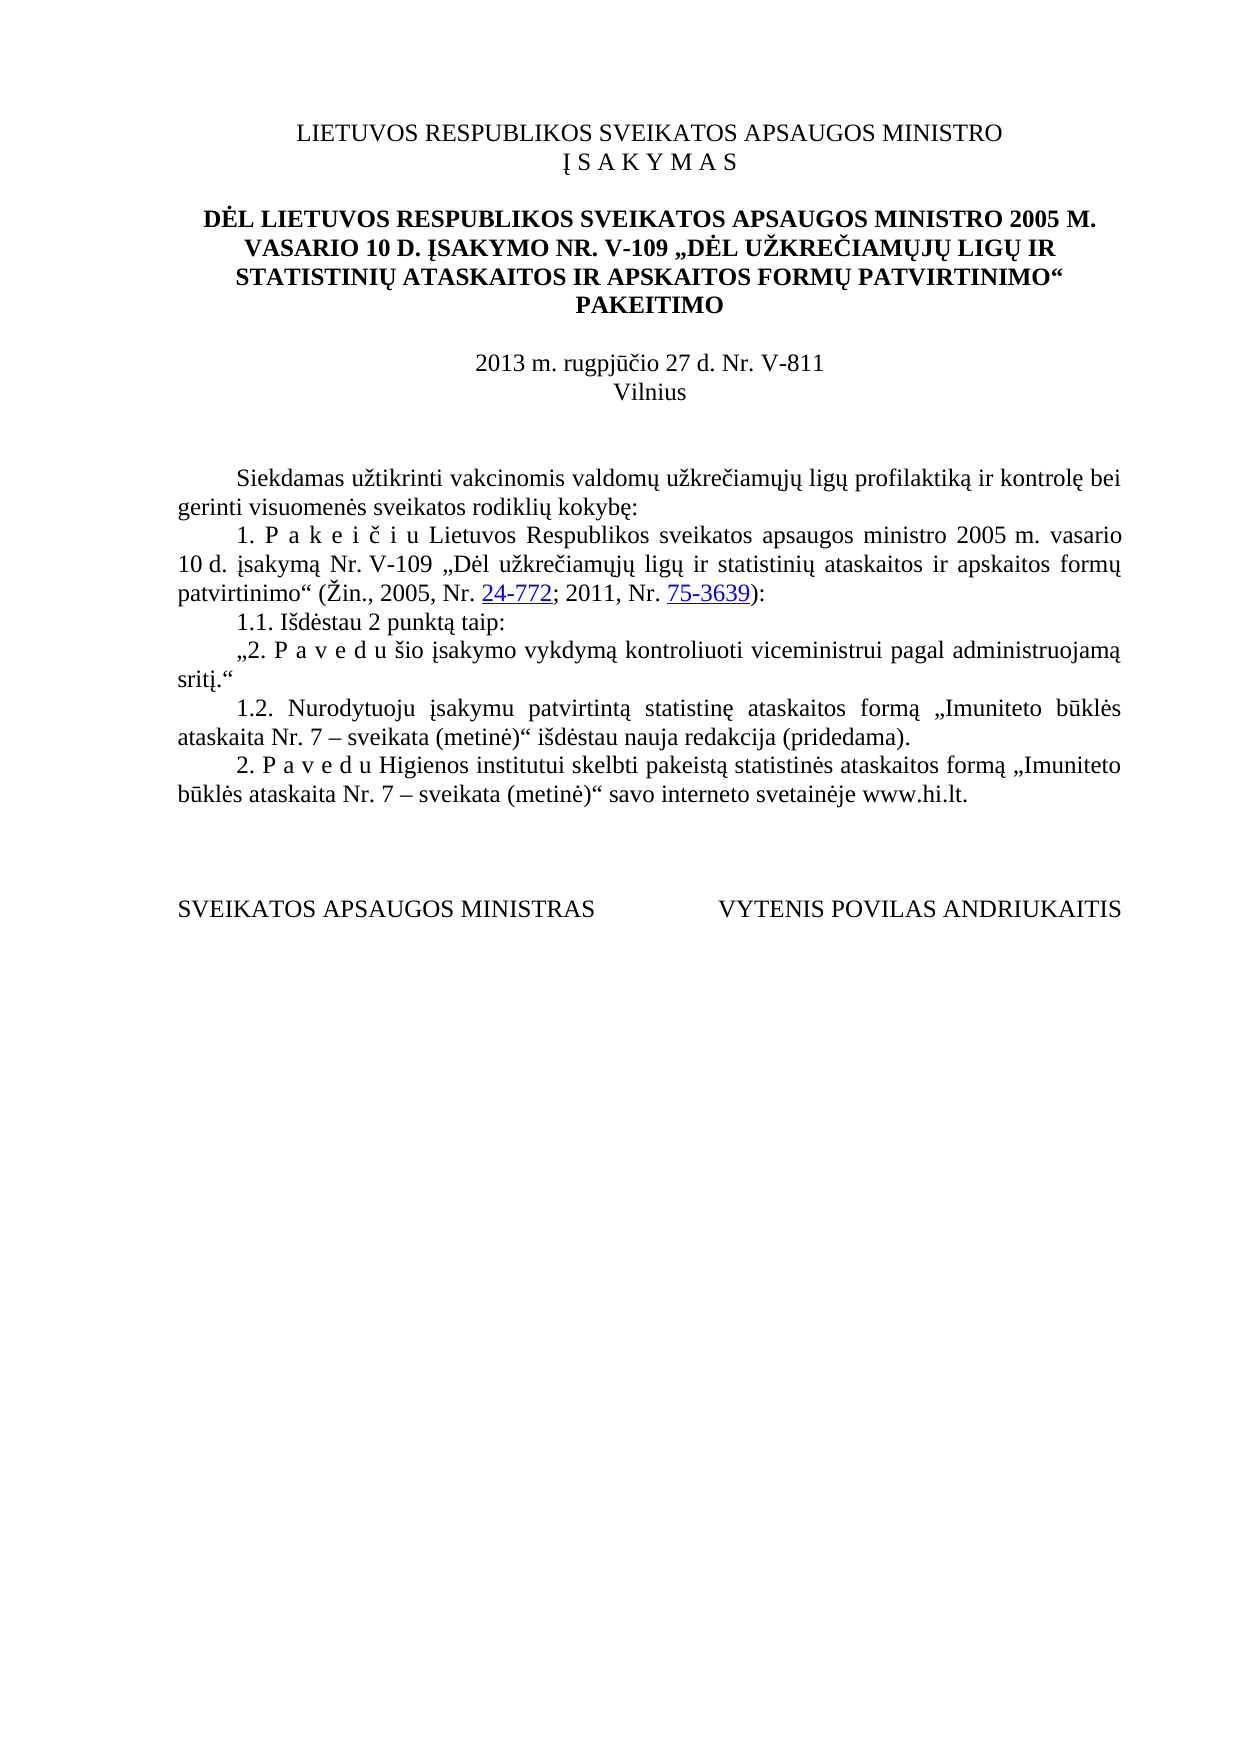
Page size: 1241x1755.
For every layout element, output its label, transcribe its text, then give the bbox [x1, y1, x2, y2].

text DĖL LIETUVOS RESPUBLIKOS SVEIKATOS APSAUGOS MINISTRO 2005 M. VASARIO 10 D. ĮSAKYMO Nr. V-109 „DĖL UŽKREČIAMŲJŲ LIGŲ IR STATISTINIŲ ATASKAITOS IR APSKAITOS FORMŲ PATVIRTINIMO“ PAKEITIMO [177, 204, 1122, 319]
text „2. P a v e d u šio įsakymo vykdymą kontroliuoti viceministrui pagal administruojamą sritį.“ [177, 636, 1122, 693]
text 2. P a v e d u Higienos institutui skelbti pakeistą statistinės ataskaitos formą „Imuniteto būklės ataskaita Nr. 7 – sveikata (metinė)“ savo interneto svetainėje www.hi.lt. [177, 751, 1122, 808]
text LIETUVOS RESPUBLIKOS SVEIKATOS APSAUGOS MINISTRO [177, 118, 1122, 147]
text 1.2. Nurodytuoju įsakymu patvirtintą statistinę ataskaitos formą „Imuniteto būklės ataskaita Nr. 7 – sveikata (metinė)“ išdėstau nauja redakcija (pridedama). [177, 693, 1122, 751]
text Vilnius [177, 377, 1122, 406]
text SVEIKATOS APSAUGOS MINISTRAS VYTENIS POVILAS ANDRIUKAITIS [177, 894, 1122, 923]
text Siekdamas užtikrinti vakcinomis valdomų užkrečiamųjų ligų profilaktiką ir kontrolę bei gerinti visuomenės sveikatos rodiklių kokybę: [177, 463, 1122, 521]
text Į S A K Y M A S [177, 147, 1122, 176]
text 1. P a k e i č i u Lietuvos Respublikos sveikatos apsaugos ministro 2005 m. vasario 10 d. įsakymą Nr. V-109 „Dėl užkrečiamųjų ligų ir statistinių ataskaitos ir apskaitos formų patvirtinimo“ (Žin., 2005, Nr. 24-772; 2011, Nr. 75-3639): [177, 521, 1122, 607]
text 2013 m. rugpjūčio 27 d. Nr. V-811 [177, 348, 1122, 377]
text 1.1. Išdėstau 2 punktą taip: [177, 607, 1122, 636]
